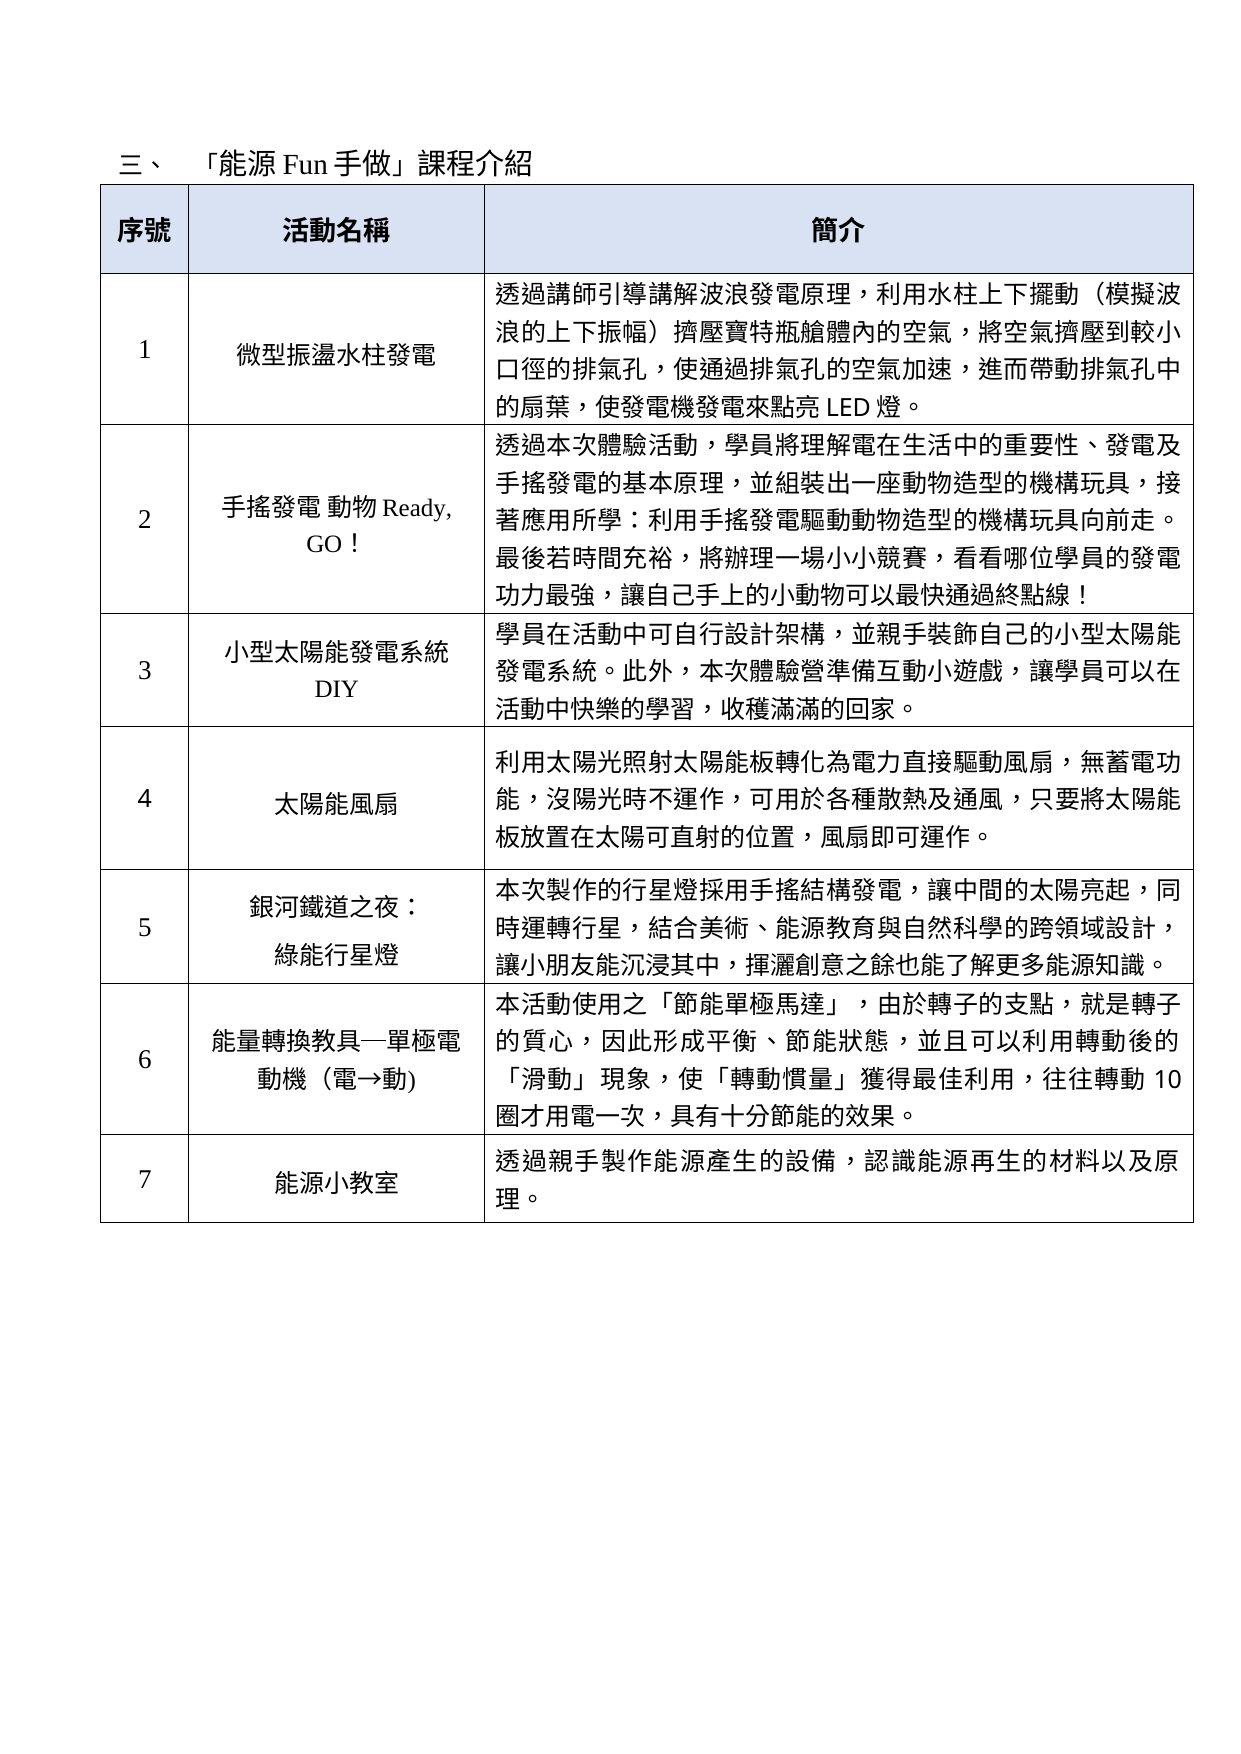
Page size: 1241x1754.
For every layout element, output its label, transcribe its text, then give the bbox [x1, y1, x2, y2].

table_cell 5 [101, 870, 188, 983]
table_cell 本活動使用之「節能單極馬達」，由於轉子的支點，就是轉子的質心，因此形成平衡、節能狀態，並且可以利用轉動後的「滑動」現象，使「轉動慣量」獲得最佳利用，往往轉動10圈才用電一次，具有十分節能的效果。 [485, 984, 1193, 1134]
table_cell 2 [101, 425, 188, 612]
table_cell 6 [101, 984, 188, 1134]
table_cell 學員在活動中可自行設計架構，並親手裝飾自己的小型太陽能發電系統。此外，本次體驗營準備互動小遊戲，讓學員可以在活動中快樂的學習，收穫滿滿的回家。 [485, 614, 1193, 726]
table_cell 透過講師引導講解波浪發電原理，利用水柱上下擺動（模擬波浪的上下振幅）擠壓寶特瓶艙體內的空氣，將空氣擠壓到較小口徑的排氣孔，使通過排氣孔的空氣加速，進而帶動排氣孔中的扇葉，使發電機發電來點亮LED燈。 [485, 274, 1193, 424]
table_cell 3 [101, 614, 188, 726]
table_header 活動名稱 [189, 185, 484, 273]
table_header 序號 [101, 185, 188, 273]
table_cell 能量轉換教具─單極電動機（電→動) [189, 984, 484, 1134]
table_cell 4 [101, 727, 188, 869]
list 「能源Fun手做」課程介紹 [118, 136, 1122, 184]
table_cell 利用太陽光照射太陽能板轉化為電力直接驅動風扇，無蓄電功能，沒陽光時不運作，可用於各種散熱及通風，只要將太陽能板放置在太陽可直射的位置，風扇即可運作。 [485, 727, 1193, 869]
table_cell 7 [101, 1135, 188, 1222]
table_cell 小型太陽能發電系統DIY [189, 614, 484, 726]
table_cell 銀河鐵道之夜： 綠能行星燈 [189, 870, 484, 983]
table_cell 能源小教室 [189, 1135, 484, 1222]
table_header 簡介 [485, 185, 1193, 273]
table_cell 手搖發電 動物Ready, GO！ [189, 425, 484, 612]
table_cell 微型振盪水柱發電 [189, 274, 484, 424]
table_cell 本次製作的行星燈採用手搖結構發電，讓中間的太陽亮起，同時運轉行星，結合美術、能源教育與自然科學的跨領域設計，讓小朋友能沉浸其中，揮灑創意之餘也能了解更多能源知識。 [485, 870, 1193, 983]
table_cell 1 [101, 274, 188, 424]
table_cell 透過本次體驗活動，學員將理解電在生活中的重要性、發電及手搖發電的基本原理，並組裝出一座動物造型的機構玩具，接著應用所學：利用手搖發電驅動動物造型的機構玩具向前走。最後若時間充裕，將辦理一場小小競賽，看看哪位學員的發電功力最強，讓自己手上的小動物可以最快通過終點線！ [485, 425, 1193, 612]
table_cell 透過親手製作能源產生的設備，認識能源再生的材料以及原理。 [485, 1135, 1193, 1222]
table_cell 太陽能風扇 [189, 727, 484, 869]
